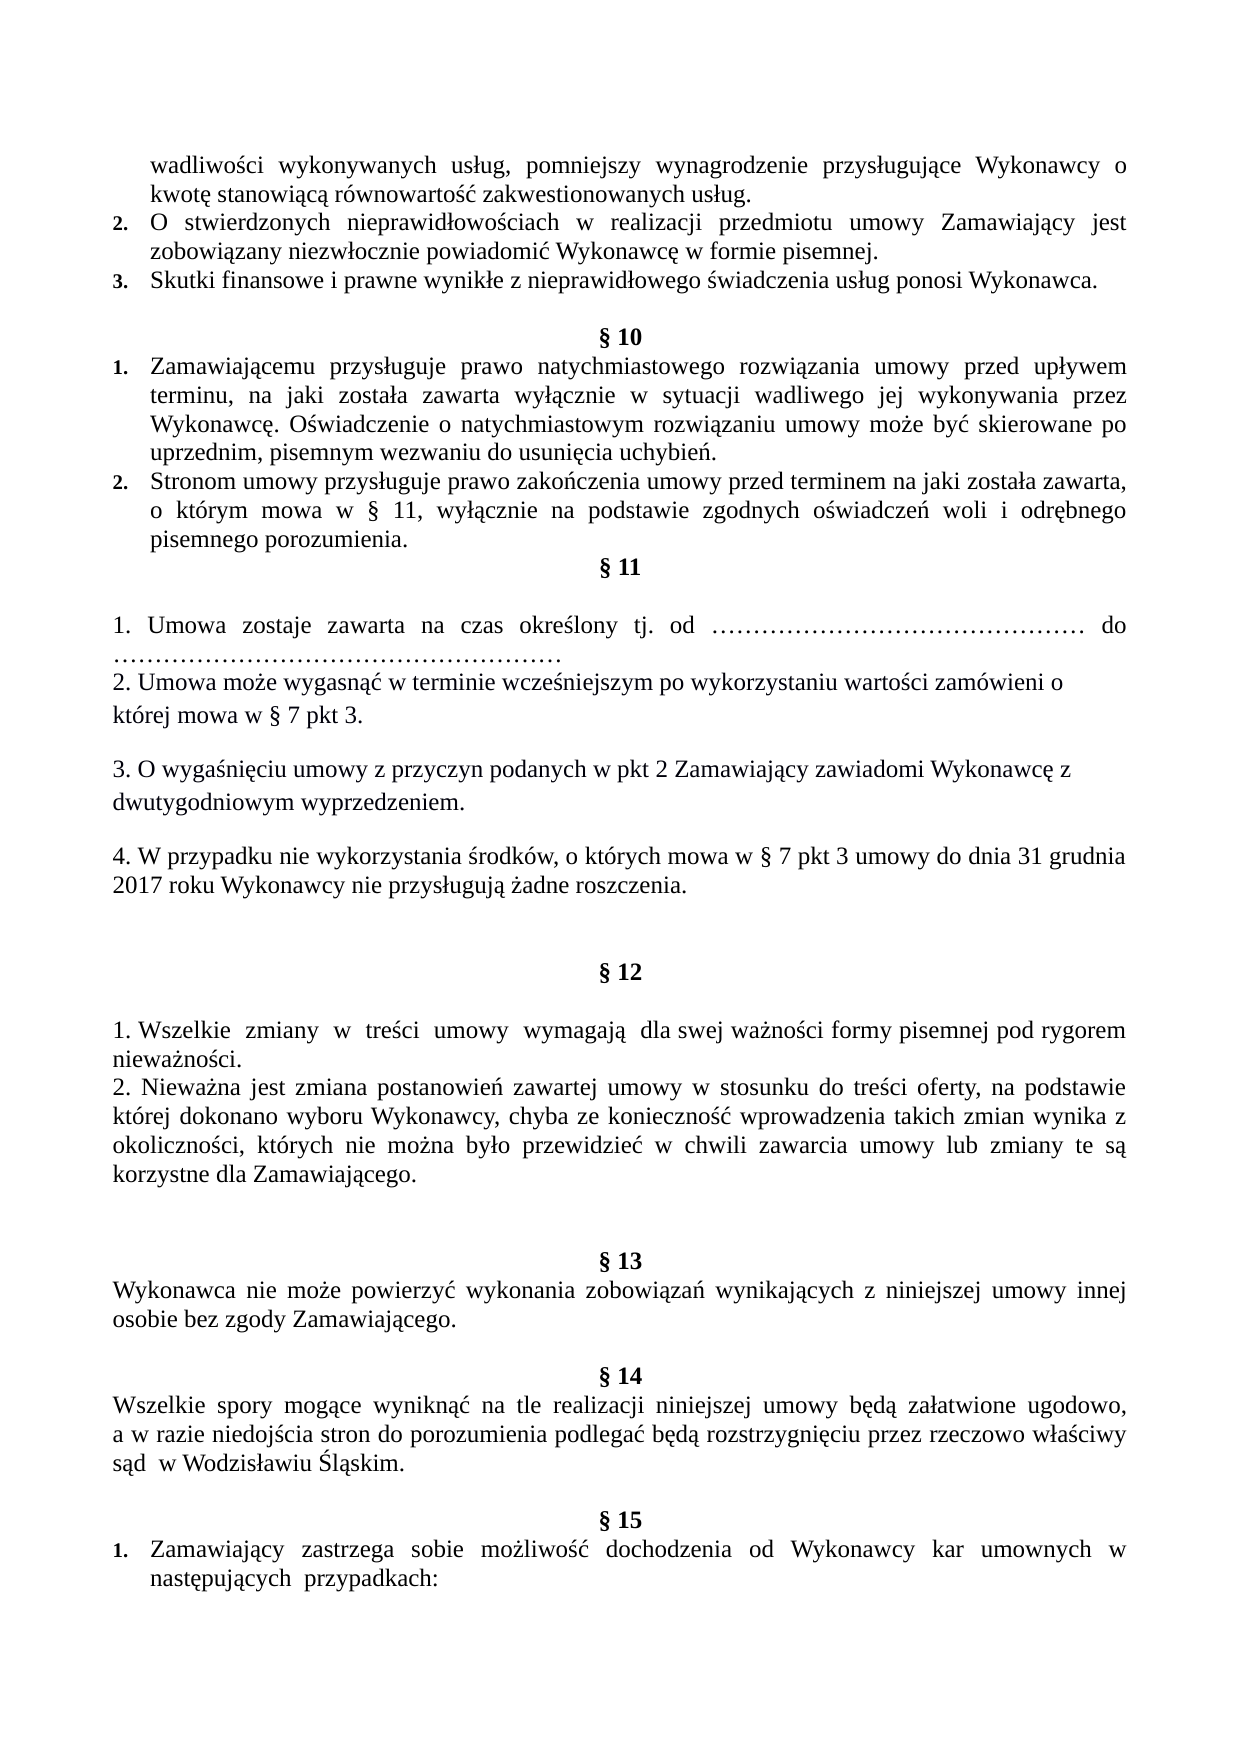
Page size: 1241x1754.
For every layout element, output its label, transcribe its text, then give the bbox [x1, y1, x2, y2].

text § 13 [112, 1246, 1128, 1275]
text § 14 [112, 1361, 1128, 1390]
text § 15 [112, 1505, 1128, 1534]
text Wykonawca nie może powierzyć wykonania zobowiązań wynikających z niniejszej umowy innej osobie bez zgody Zamawiającego. [112, 1275, 1128, 1333]
text 1. Umowa zostaje zawarta na czas określony tj. od ……………………………………… do ……………………………………………… [112, 610, 1128, 667]
list O stwierdzonych nieprawidłowościach w realizacji przedmiotu umowy Zamawiający jest zobowiązany niezwłocznie powiadomić Wykonawcę w formie pisemnej. [112, 207, 1128, 265]
text § 11 [112, 552, 1128, 581]
text 2. Umowa może wygasnąć w terminie wcześniejszym po wykorzystaniu wartości zamówieni o której mowa w § 7 pkt 3. [112, 667, 1128, 729]
list Skutki finansowe i prawne wynikłe z nieprawidłowego świadczenia usług ponosi Wykonawca. [112, 265, 1128, 294]
text 3. O wygaśnięciu umowy z przyczyn podanych w pkt 2 Zamawiający zawiadomi Wykonawcę z dwutygodniowym wyprzedzeniem. [112, 754, 1128, 816]
text Wszelkie spory mogące wyniknąć na tle realizacji niniejszej umowy będą załatwione ugodowo, a w razie niedojścia stron do porozumienia podlegać będą rozstrzygnięciu przez rzeczowo właściwy sąd w Wodzisławiu Śląskim. [112, 1390, 1128, 1476]
text § 12 [112, 957, 1128, 986]
list Zamawiającemu przysługuje prawo natychmiastowego rozwiązania umowy przed upływem terminu, na jaki została zawarta wyłącznie w sytuacji wadliwego jej wykonywania przez Wykonawcę. Oświadczenie o natychmiastowym rozwiązaniu umowy może być skierowane po uprzednim, pisemnym wezwaniu do usunięcia uchybień. [112, 351, 1128, 466]
text 1. Wszelkie zmiany w treści umowy wymagają dla swej ważności formy pisemnej pod rygorem nieważności. [112, 1015, 1128, 1072]
list Stronom umowy przysługuje prawo zakończenia umowy przed terminem na jaki została zawarta, o którym mowa w § 11, wyłącznie na podstawie zgodnych oświadczeń woli i odrębnego pisemnego porozumienia. [112, 466, 1128, 552]
text § 10 [112, 322, 1128, 351]
list wadliwości wykonywanych usług, pomniejszy wynagrodzenie przysługujące Wykonawcy o kwotę stanowiącą równowartość zakwestionowanych usług. [112, 150, 1128, 207]
text 2. Nieważna jest zmiana postanowień zawartej umowy w stosunku do treści oferty, na podstawie której dokonano wyboru Wykonawcy, chyba ze konieczność wprowadzenia takich zmian wynika z okoliczności, których nie można było przewidzieć w chwili zawarcia umowy lub zmiany te są korzystne dla Zamawiającego. [112, 1072, 1128, 1187]
list Zamawiający zastrzega sobie możliwość dochodzenia od Wykonawcy kar umownych w następujących przypadkach: [112, 1534, 1128, 1591]
text 4. W przypadku nie wykorzystania środków, o których mowa w § 7 pkt 3 umowy do dnia 31 grudnia 2017 roku Wykonawcy nie przysługują żadne roszczenia. [112, 841, 1128, 899]
